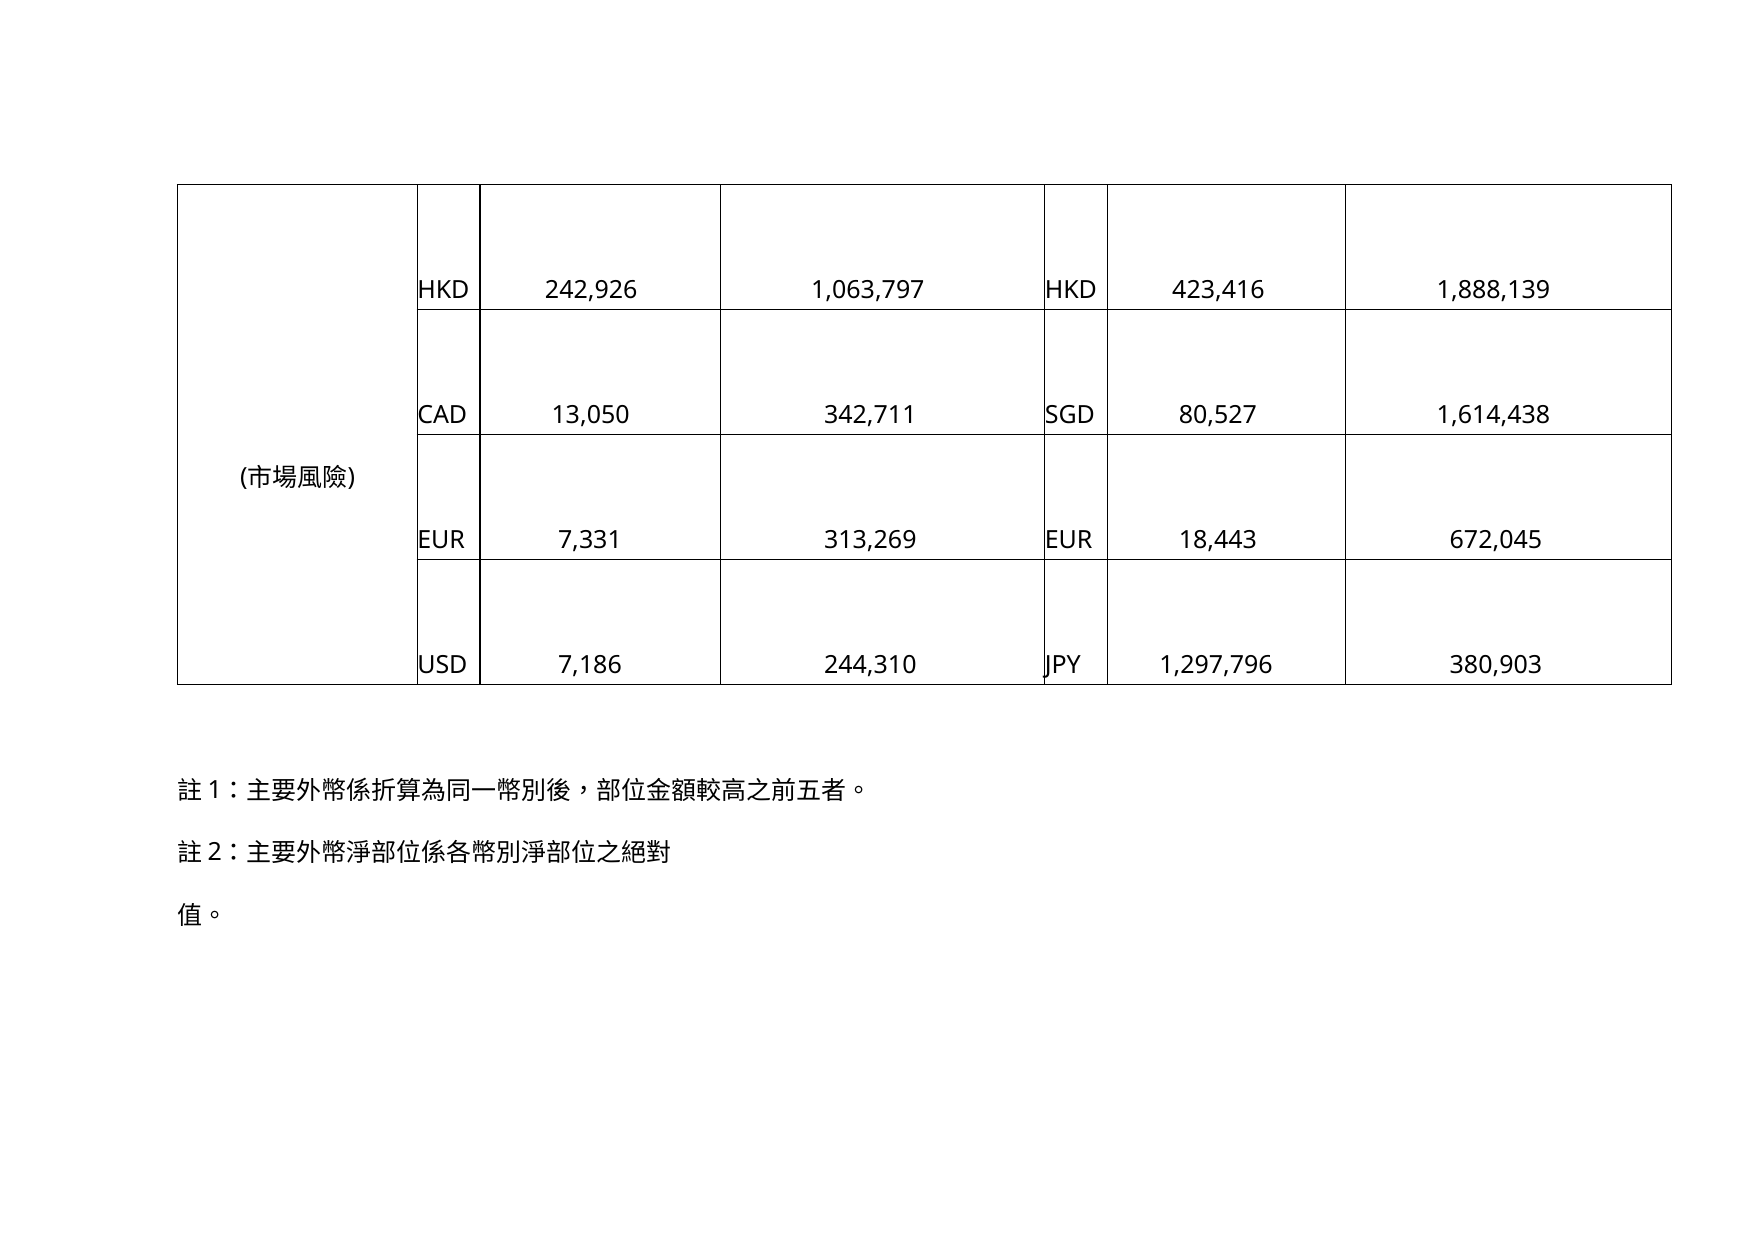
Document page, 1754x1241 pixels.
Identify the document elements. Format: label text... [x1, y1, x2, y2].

table_cell HKD [418, 185, 479, 309]
table_cell 18,443 [1108, 435, 1345, 559]
table_cell 1,888,139 [1346, 185, 1671, 309]
table_cell [1107, 685, 1346, 809]
table_cell 1,614,438 [1346, 310, 1671, 434]
table_cell [1107, 809, 1346, 934]
table_cell USD [418, 560, 479, 684]
table_cell 313,269 [721, 435, 1044, 559]
table_cell CAD [418, 310, 479, 434]
table_cell 註1：主要外幣係折算為同一幣別後，部位金額較高之前五者。 [177, 685, 1044, 809]
table_cell 380,903 [1346, 560, 1671, 684]
table_cell 7,331 [481, 435, 720, 559]
table_cell 342,711 [721, 310, 1044, 434]
table_cell JPY [1045, 560, 1107, 684]
table_cell [720, 809, 1044, 934]
table_cell [1346, 809, 1671, 934]
table_cell 242,926 [481, 185, 720, 309]
table_cell 1,063,797 [721, 185, 1044, 309]
table_cell 423,416 [1108, 185, 1345, 309]
table_cell 7,186 [481, 560, 720, 684]
table_cell EUR [418, 435, 479, 559]
table_cell 672,045 [1346, 435, 1671, 559]
table_cell [1045, 809, 1107, 934]
table_cell 註2：主要外幣淨部位係各幣別淨部位之絕對值。 [177, 809, 720, 934]
table_cell EUR [1045, 435, 1107, 559]
table_cell HKD [1045, 185, 1107, 309]
table_cell (市場風險) [178, 185, 417, 684]
table_cell 244,310 [721, 560, 1044, 684]
table_cell 1,297,796 [1108, 560, 1345, 684]
table_cell 80,527 [1108, 310, 1345, 434]
table_cell 13,050 [481, 310, 720, 434]
table_cell SGD [1045, 310, 1107, 434]
table_cell [1346, 685, 1671, 809]
table_cell [1045, 685, 1107, 809]
